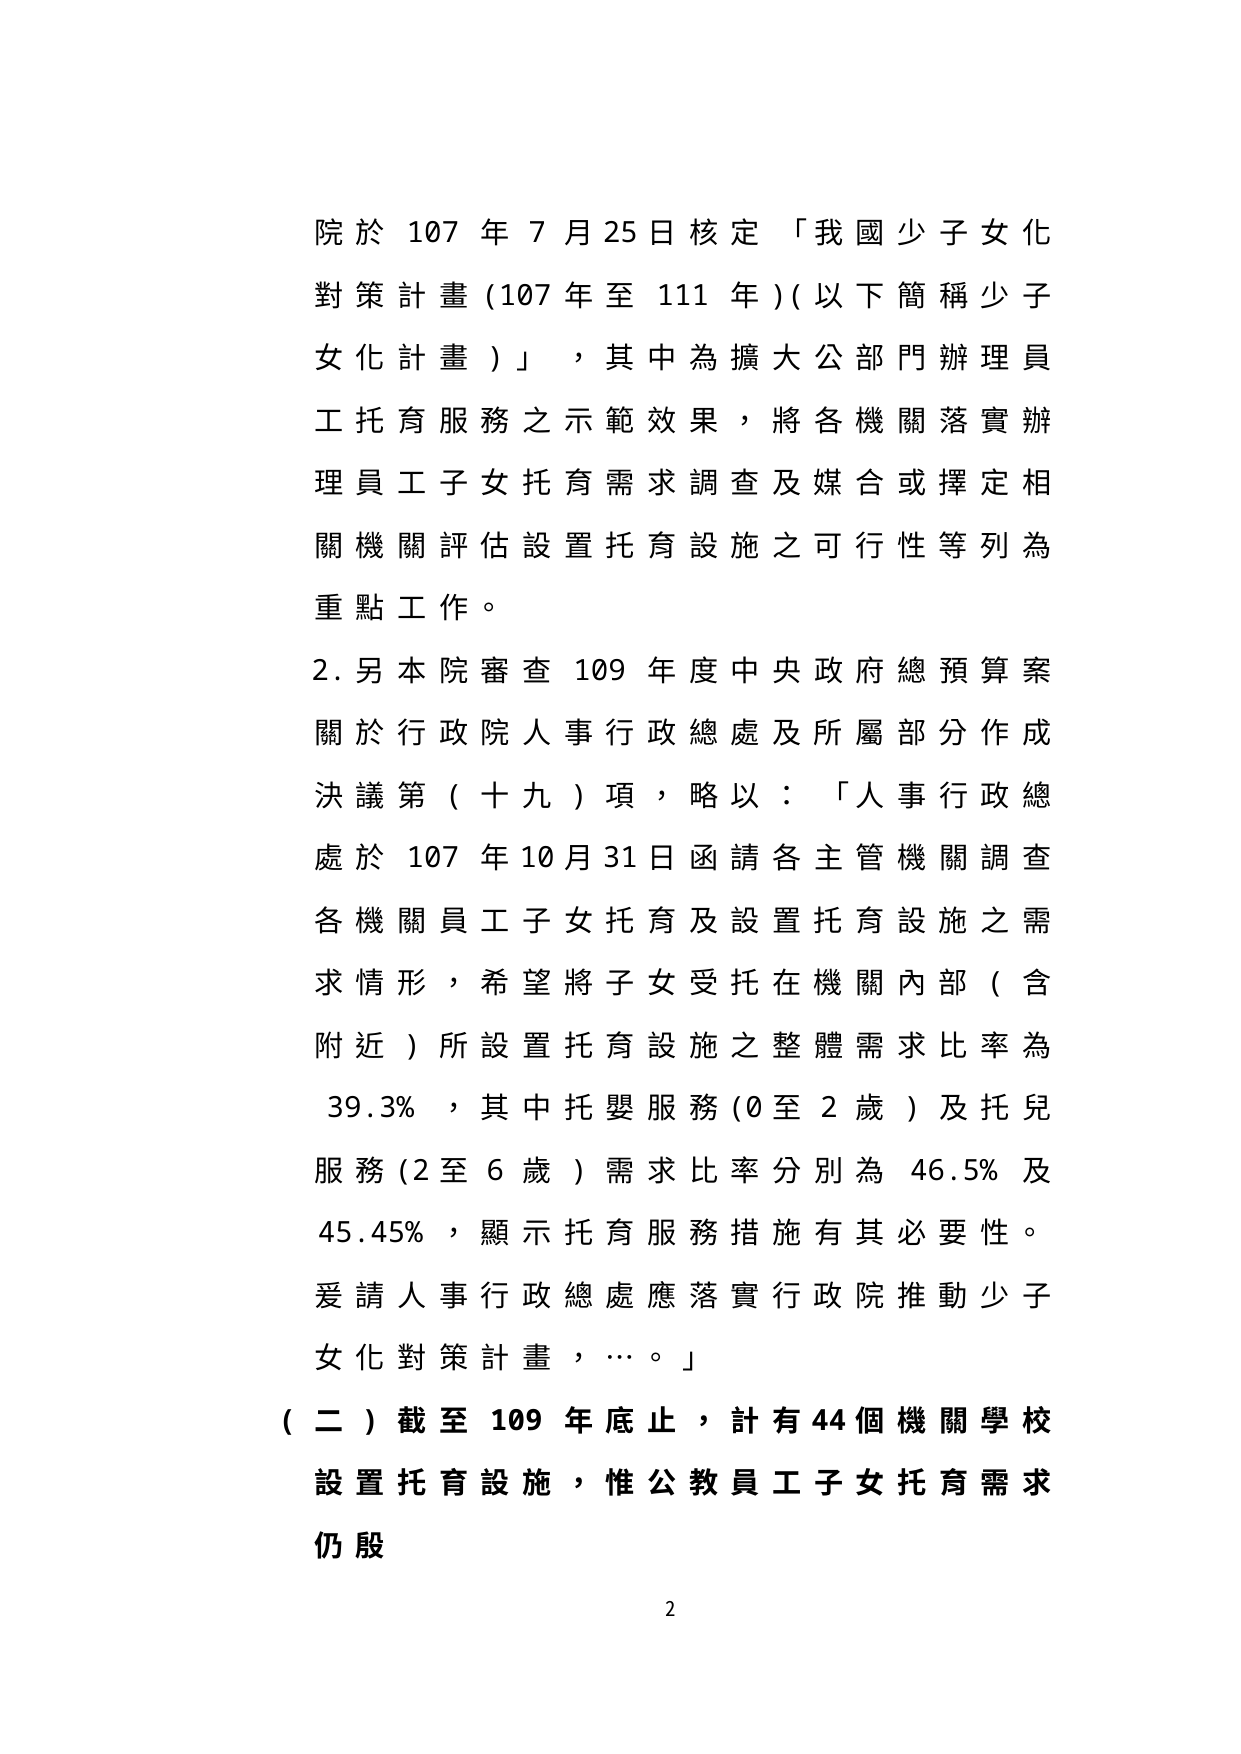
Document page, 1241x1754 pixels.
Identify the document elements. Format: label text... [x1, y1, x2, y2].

text (二)截至109年底止，計有44個機關學校設置托育設施，惟公教員工子女托育需求仍殷 [242, 1377, 1058, 1564]
text 2.另本院審查109年度中央政府總預算案關於行政院人事行政總處及所屬部分作成決議第(十九)項，略以：「人事行政總處於107年10月31日函請各主管機關調查各機關員工子女托育及設置托育設施之需求情形，希望將子女受托在機關內部(含附近)所設置托育設施之整體需求比率為39.3%，其中托嬰服務(0至2歲)及托兒服務(2至6歲)需求比率分別為46.5%及45.45%，顯示托育服務措施有其必要性。爰請人事行政總處應落實行政院推動少子女化對策計畫，…。」 [271, 627, 1058, 1377]
text 1.行政院前為解決公教人員托育需求並落實照顧公教福利之宗旨，於97年12月3日函頒「行政院所屬各機關學校辦理員工子女托育服務實施方案」，行政院所屬各機關學校(以下簡稱各機關)得採特約托育、自行設置托育機構或聯合辦理托育服務等3種方式提供員工相關托育服務資源。後因國內少子女化及高齡化趨勢加遽，行政院於107年7月25日核定「我國少子女化對策計畫(107年至111年)(以下簡稱少子女化計畫)」，其中為擴大公部門辦理員工托育服務之示範效果，將各機關落實辦理員工子女托育需求調查及媒合或擇定相關機關評估設置托育設施之可行性等列為重點工作。 [271, 189, 1058, 627]
